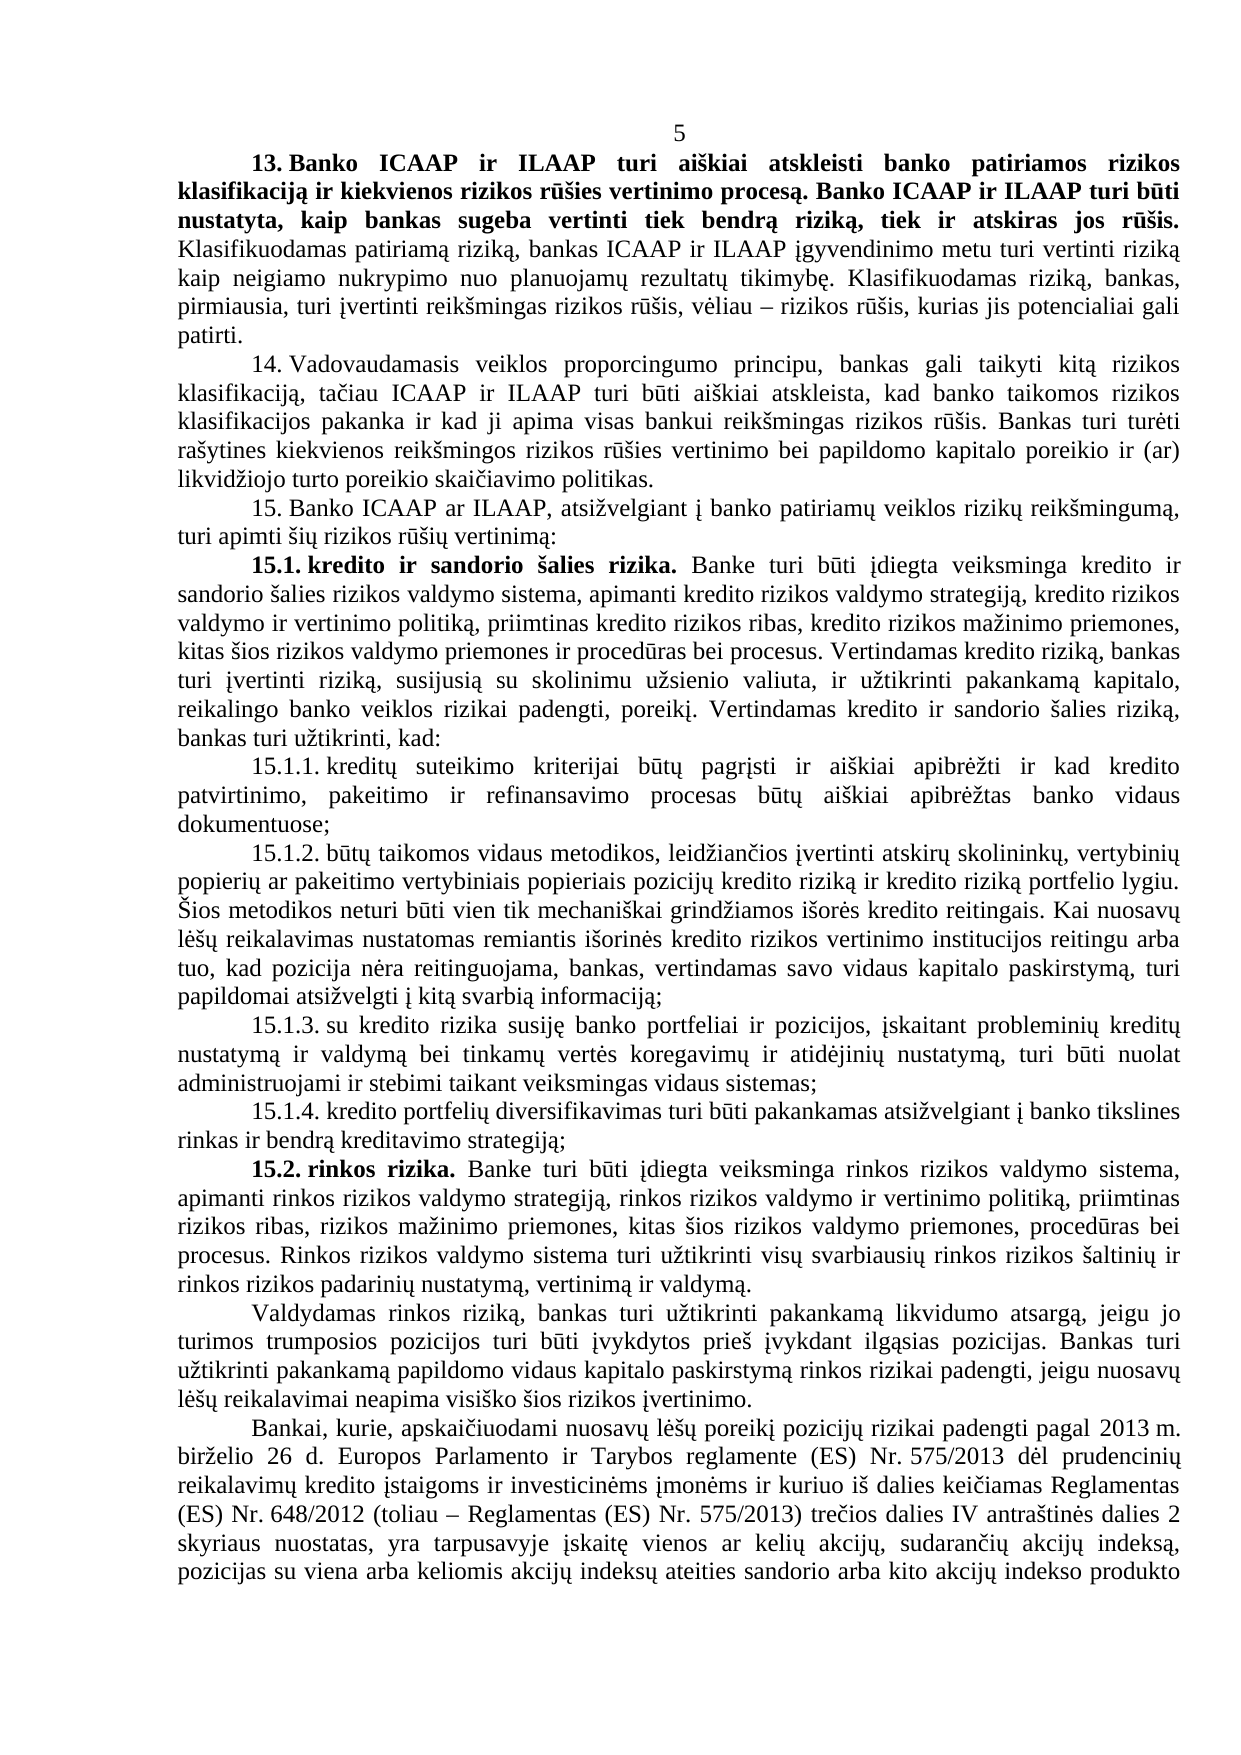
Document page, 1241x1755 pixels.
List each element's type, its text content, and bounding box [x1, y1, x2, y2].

text Bankai, kurie, apskaičiuodami nuosavų lėšų poreikį pozicijų rizikai padengti pagal 2013 m. birželio 26 d. Europos Parlamento ir Tarybos reglamente (ES) Nr. 575/2013 dėl prudencinių reikalavimų kredito įstaigoms ir investicinėms įmonėms ir kuriuo iš dalies keičiamas Reglamentas (ES) Nr. 648/2012 (toliau – Reglamentas (ES) Nr. 575/2013) trečios dalies IV antraštinės dalies 2 skyriaus nuostatas, yra tarpusavyje įskaitę vienos ar kelių akcijų, sudarančių akcijų indeksą, pozicijas su viena arba keliomis akcijų indeksų ateities sandorio arba kito akcijų indekso produkto [177, 1413, 1181, 1585]
text 15.1.1. kreditų suteikimo kriterijai būtų pagrįsti ir aiškiai apibrėžti ir kad kredito patvirtinimo, pakeitimo ir refinansavimo procesas būtų aiškiai apibrėžtas banko vidaus dokumentuose; [177, 751, 1181, 838]
text 14. Vadovaudamasis veiklos proporcingumo principu, bankas gali taikyti kitą rizikos klasifikaciją, tačiau ICAAP ir ILAAP turi būti aiškiai atskleista, kad banko taikomos rizikos klasifikacijos pakanka ir kad ji apima visas bankui reikšmingas rizikos rūšis. Bankas turi turėti rašytines kiekvienos reikšmingos rizikos rūšies vertinimo bei papildomo kapitalo poreikio ir (ar) likvidžiojo turto poreikio skaičiavimo politikas. [177, 349, 1181, 493]
text 15. Banko ICAAP ar ILAAP, atsižvelgiant į banko patiriamų veiklos rizikų reikšmingumą, turi apimti šių rizikos rūšių vertinimą: [177, 493, 1181, 550]
text 15.1.3. su kredito rizika susiję banko portfeliai ir pozicijos, įskaitant probleminių kreditų nustatymą ir valdymą bei tinkamų vertės koregavimų ir atidėjinių nustatymą, turi būti nuolat administruojami ir stebimi taikant veiksmingas vidaus sistemas; [177, 1010, 1181, 1096]
text 15.1. kredito ir sandorio šalies rizika. Banke turi būti įdiegta veiksminga kredito ir sandorio šalies rizikos valdymo sistema, apimanti kredito rizikos valdymo strategiją, kredito rizikos valdymo ir vertinimo politiką, priimtinas kredito rizikos ribas, kredito rizikos mažinimo priemones, kitas šios rizikos valdymo priemones ir procedūras bei procesus. Vertindamas kredito riziką, bankas turi įvertinti riziką, susijusią su skolinimu užsienio valiuta, ir užtikrinti pakankamą kapitalo, reikalingo banko veiklos rizikai padengti, poreikį. Vertindamas kredito ir sandorio šalies riziką, bankas turi užtikrinti, kad: [177, 550, 1181, 751]
text 13. Banko ICAAP ir ILAAP turi aiškiai atskleisti banko patiriamos rizikos klasifikaciją ir kiekvienos rizikos rūšies vertinimo procesą. Banko ICAAP ir ILAAP turi būti nustatyta, kaip bankas sugeba vertinti tiek bendrą riziką, tiek ir atskiras jos rūšis. Klasifikuodamas patiriamą riziką, bankas ICAAP ir ILAAP įgyvendinimo metu turi vertinti riziką kaip neigiamo nukrypimo nuo planuojamų rezultatų tikimybę. Klasifikuodamas riziką, bankas, pirmiausia, turi įvertinti reikšmingas rizikos rūšis, vėliau – rizikos rūšis, kurias jis potencialiai gali patirti. [177, 148, 1181, 349]
text 15.1.2. būtų taikomos vidaus metodikos, leidžiančios įvertinti atskirų skolininkų, vertybinių popierių ar pakeitimo vertybiniais popieriais pozicijų kredito riziką ir kredito riziką portfelio lygiu. Šios metodikos neturi būti vien tik mechaniškai grindžiamos išorės kredito reitingais. Kai nuosavų lėšų reikalavimas nustatomas remiantis išorinės kredito rizikos vertinimo institucijos reitingu arba tuo, kad pozicija nėra reitinguojama, bankas, vertindamas savo vidaus kapitalo paskirstymą, turi papildomai atsižvelgti į kitą svarbią informaciją; [177, 838, 1181, 1010]
text 15.2. rinkos rizika. Banke turi būti įdiegta veiksminga rinkos rizikos valdymo sistema, apimanti rinkos rizikos valdymo strategiją, rinkos rizikos valdymo ir vertinimo politiką, priimtinas rizikos ribas, rizikos mažinimo priemones, kitas šios rizikos valdymo priemones, procedūras bei procesus. Rinkos rizikos valdymo sistema turi užtikrinti visų svarbiausių rinkos rizikos šaltinių ir rinkos rizikos padarinių nustatymą, vertinimą ir valdymą. [177, 1154, 1181, 1298]
text Valdydamas rinkos riziką, bankas turi užtikrinti pakankamą likvidumo atsargą, jeigu jo turimos trumposios pozicijos turi būti įvykdytos prieš įvykdant ilgąsias pozicijas. Bankas turi užtikrinti pakankamą papildomo vidaus kapitalo paskirstymą rinkos rizikai padengti, jeigu nuosavų lėšų reikalavimai neapima visiško šios rizikos įvertinimo. [177, 1298, 1181, 1413]
text 15.1.4. kredito portfelių diversifikavimas turi būti pakankamas atsižvelgiant į banko tikslines rinkas ir bendrą kreditavimo strategiją; [177, 1096, 1181, 1154]
